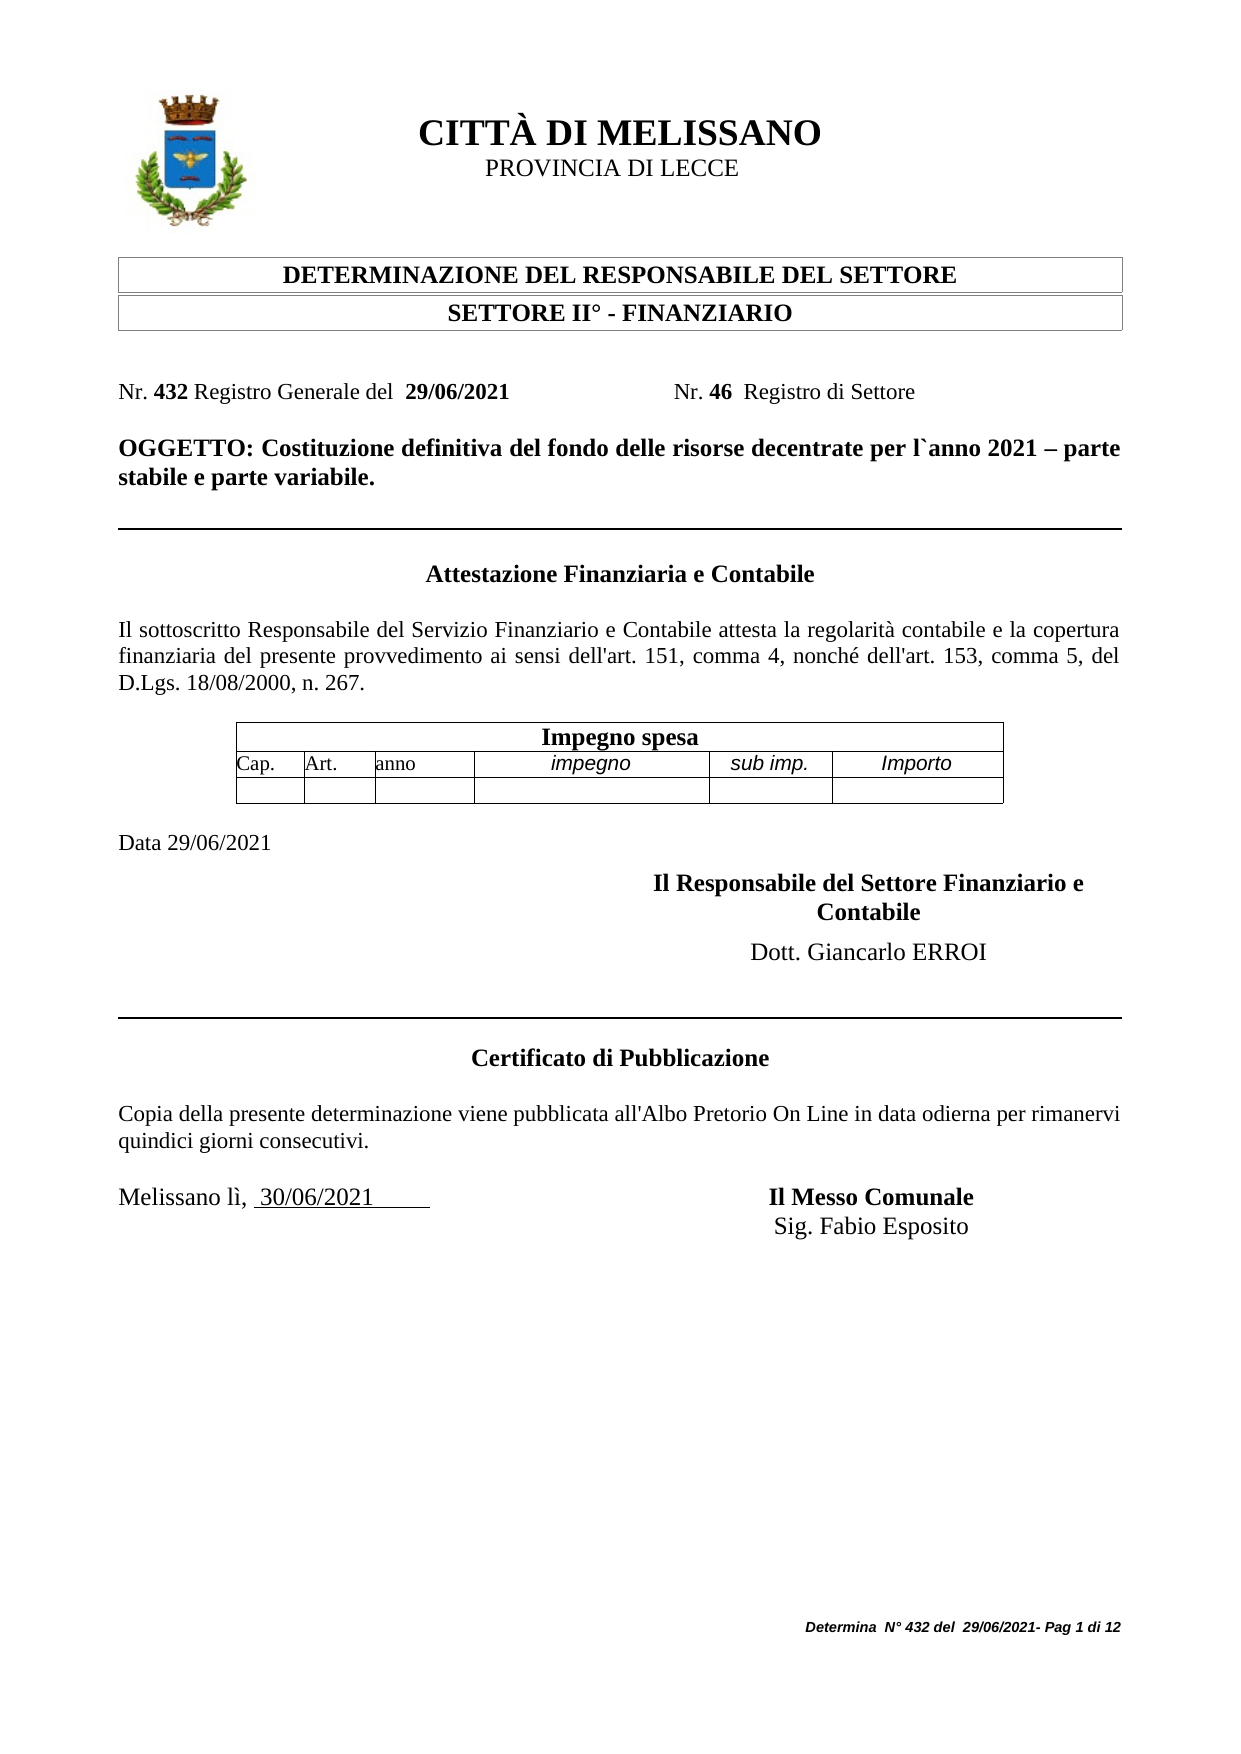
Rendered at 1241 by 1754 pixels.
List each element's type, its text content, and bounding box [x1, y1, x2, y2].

subtitle PROVINCIA DI LECCE [258, 153, 1122, 182]
text Data 29/06/2021 [118, 829, 1122, 855]
table_header Nr. 46 Registro di Settore [674, 378, 1122, 404]
table_header Melissano lì, 30/06/2021 [118, 1182, 620, 1239]
table_cell anno [376, 752, 474, 777]
table_cell [475, 778, 709, 803]
table_header [128, 863, 621, 932]
table_header Il Messo Comunale Sig. Fabio Esposito f.to [620, 1182, 1122, 1239]
table_cell Art. [305, 752, 375, 777]
table_cell [128, 932, 621, 991]
table_header [120, 855, 1123, 1003]
table_cell sub imp. [710, 752, 832, 777]
table_cell [376, 778, 474, 803]
picture [125, 90, 258, 234]
table_cell Dott. Giancarlo ERROI f.to [621, 932, 1115, 991]
table_cell [710, 778, 832, 803]
table_cell [305, 778, 375, 803]
text Attestazione Finanziaria e Contabile [118, 559, 1122, 587]
table_cell [237, 778, 304, 803]
text Il sottoscritto Responsabile del Servizio Finanziario e Contabile attesta la regolarità contabile e la copertura finanziaria del presente provvedimento ai sensi dell'art. 151, comma 4, nonché dell'art. 153, comma 5, del D.Lgs. 18/08/2000, n. 267. [118, 616, 1122, 695]
table_header Il Responsabile del Settore Finanziario e Contabile [621, 863, 1115, 932]
table_cell impegno [475, 752, 709, 777]
text DETERMINAZIONE DEL RESPONSABILE DEL SETTORE [119, 258, 1122, 292]
text OGGETTO: Costituzione definitiva del fondo delle risorse decentrate per l`anno 2021 – parte stabile e parte variabile. [118, 433, 1122, 490]
table_header Impegno spesa [237, 723, 1003, 751]
text Copia della presente determinazione viene pubblicata all'Albo Pretorio On Line in data odierna per rimanervi quindici giorni consecutivi. [118, 1101, 1122, 1153]
text Certificato di Pubblicazione [118, 1043, 1122, 1072]
subtitle [102, 153, 125, 182]
text CITTÀ DI MELISSANO [258, 110, 1122, 153]
table_header Nr. 432 Registro Generale del 29/06/2021 [118, 378, 673, 404]
table_cell Cap. [237, 752, 304, 777]
table_cell [833, 778, 1003, 803]
table_cell Importo [833, 752, 1003, 777]
subtitle SETTORE II° - FINANZIARIO [119, 296, 1122, 330]
